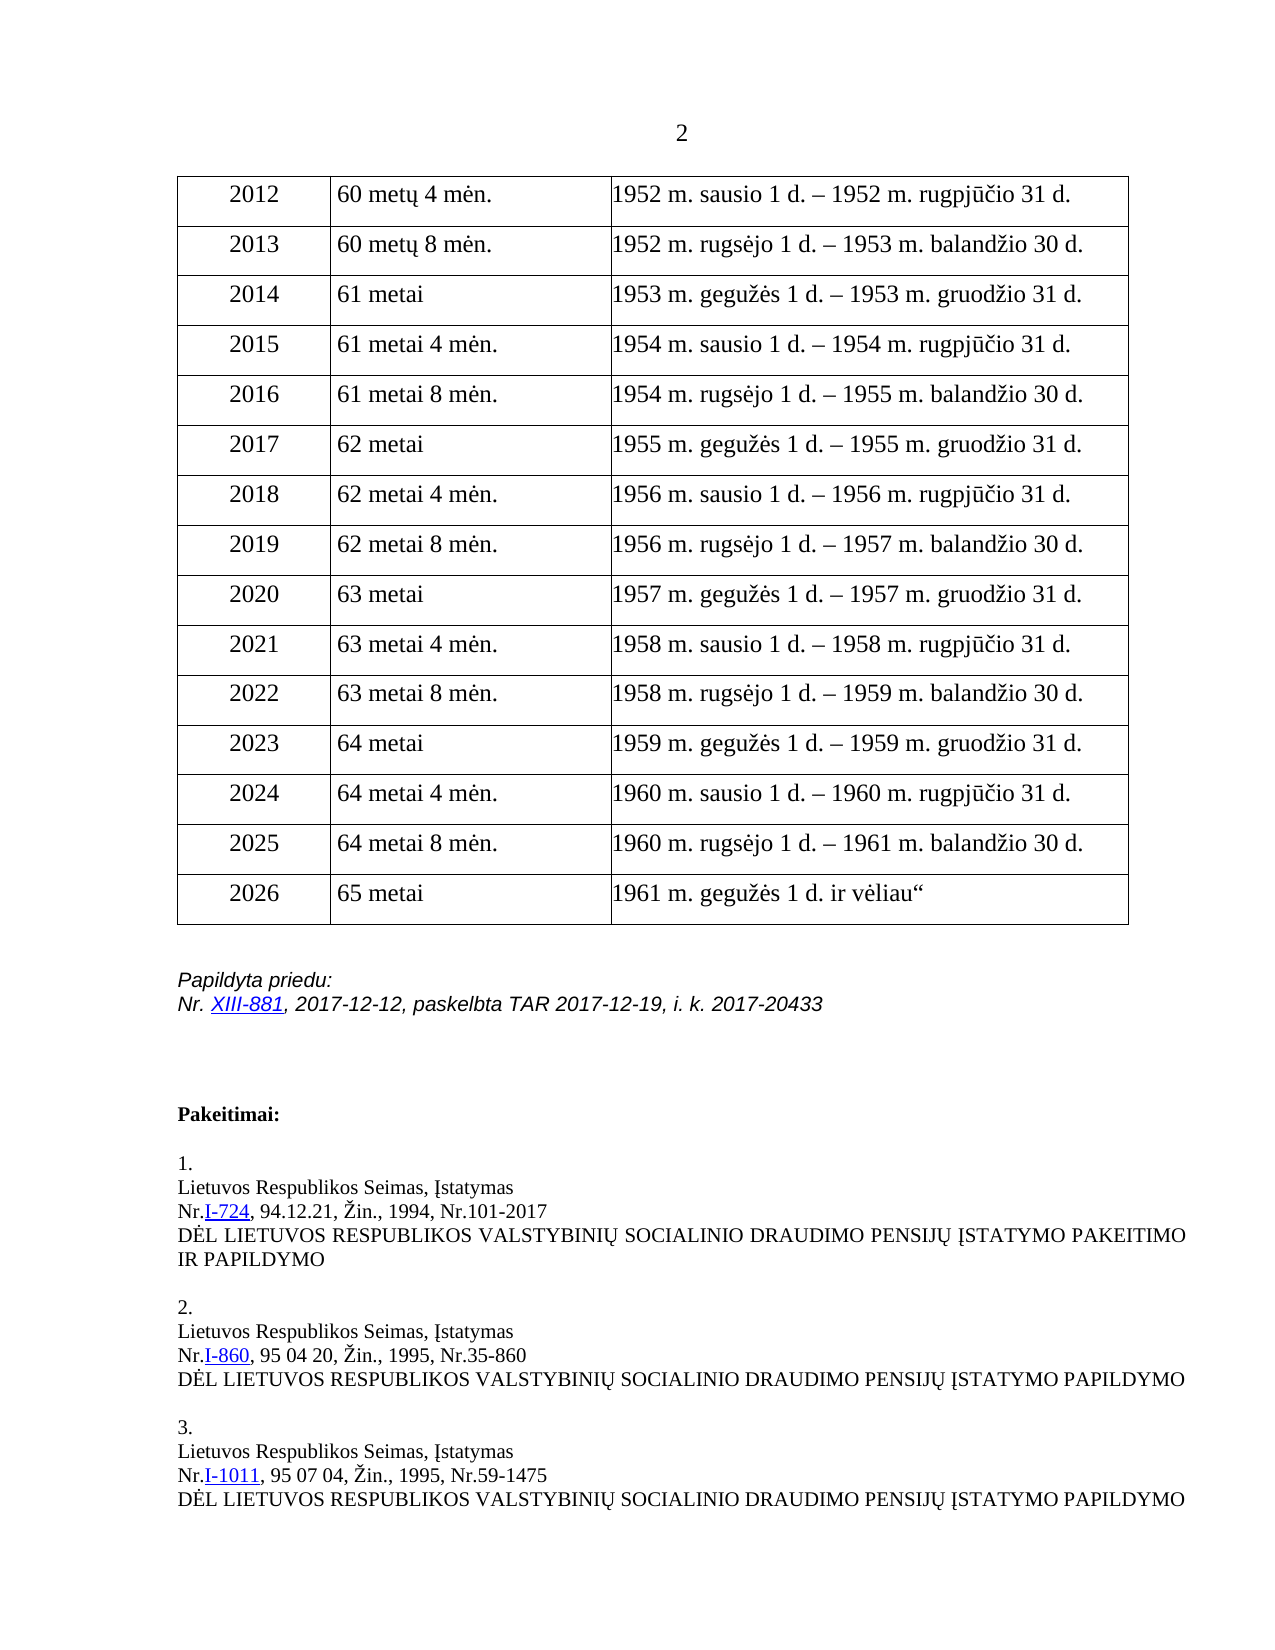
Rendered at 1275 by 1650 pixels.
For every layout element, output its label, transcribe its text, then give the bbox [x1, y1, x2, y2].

text Nr.I-1011, 95 07 04, Žin., 1995, Nr.59-1475 [177, 1463, 1187, 1487]
table_cell 2017 [178, 426, 330, 475]
table_cell 2016 [178, 376, 330, 425]
text Lietuvos Respublikos Seimas, Įstatymas [177, 1174, 1187, 1199]
table_cell 64 metai 4 mėn. [331, 775, 611, 824]
table_cell 2013 [178, 227, 330, 275]
text Nr.I-724, 94.12.21, Žin., 1994, Nr.101-2017 [177, 1199, 1187, 1223]
text DĖL LIETUVOS RESPUBLIKOS VALSTYBINIŲ SOCIALINIO DRAUDIMO PENSIJŲ ĮSTATYMO PAPILDYMO [177, 1367, 1187, 1391]
table_cell 2019 [178, 526, 330, 575]
table_cell 1958 m. sausio 1 d. – 1958 m. rugpjūčio 31 d. [612, 626, 1128, 674]
text Nr. XIII-881, 2017-12-12, paskelbta TAR 2017-12-19, i. k. 2017-20433 [177, 992, 1186, 1016]
text DĖL LIETUVOS RESPUBLIKOS VALSTYBINIŲ SOCIALINIO DRAUDIMO PENSIJŲ ĮSTATYMO PAKEITIMO IR PAPILDYMO [177, 1223, 1187, 1271]
table_cell 1956 m. rugsėjo 1 d. – 1957 m. balandžio 30 d. [612, 526, 1128, 575]
table_cell 1954 m. sausio 1 d. – 1954 m. rugpjūčio 31 d. [612, 326, 1128, 375]
table_cell 62 metai 8 mėn. [331, 526, 611, 575]
table_cell 63 metai 4 mėn. [331, 626, 611, 674]
text Papildyta priedu: [177, 968, 1186, 992]
table_cell 1953 m. gegužės 1 d. – 1953 m. gruodžio 31 d. [612, 276, 1128, 325]
table_cell 2023 [178, 726, 330, 774]
table_cell 61 metai [331, 276, 611, 325]
table_cell 1961 m. gegužės 1 d. ir vėliau“ [612, 875, 1128, 924]
table_cell 62 metai [331, 426, 611, 475]
table_cell 2015 [178, 326, 330, 375]
table_cell 65 metai [331, 875, 611, 924]
table_cell 2021 [178, 626, 330, 674]
table_cell 60 metų 8 mėn. [331, 227, 611, 275]
table_cell 64 metai 8 mėn. [331, 825, 611, 874]
table_cell 63 metai 8 mėn. [331, 676, 611, 724]
text 3. [177, 1415, 1187, 1439]
table_cell 2014 [178, 276, 330, 325]
table_cell 2012 [178, 177, 330, 226]
table_cell 1954 m. rugsėjo 1 d. – 1955 m. balandžio 30 d. [612, 376, 1128, 425]
table_cell 2025 [178, 825, 330, 874]
text DĖL LIETUVOS RESPUBLIKOS VALSTYBINIŲ SOCIALINIO DRAUDIMO PENSIJŲ ĮSTATYMO PAPILDYMO [177, 1487, 1187, 1511]
table_cell 63 metai [331, 576, 611, 625]
table_cell 61 metai 4 mėn. [331, 326, 611, 375]
table_cell 2026 [178, 875, 330, 924]
table_cell 1955 m. gegužės 1 d. – 1955 m. gruodžio 31 d. [612, 426, 1128, 475]
table_cell 64 metai [331, 726, 611, 774]
table_cell 2020 [178, 576, 330, 625]
text Pakeitimai: [177, 1102, 1187, 1126]
table_cell 1956 m. sausio 1 d. – 1956 m. rugpjūčio 31 d. [612, 476, 1128, 525]
table_cell 2018 [178, 476, 330, 525]
table_cell 1960 m. sausio 1 d. – 1960 m. rugpjūčio 31 d. [612, 775, 1128, 824]
table_cell 1952 m. sausio 1 d. – 1952 m. rugpjūčio 31 d. [612, 177, 1128, 226]
table_cell 2024 [178, 775, 330, 824]
text 2. [177, 1295, 1187, 1319]
table_cell 61 metai 8 mėn. [331, 376, 611, 425]
text Lietuvos Respublikos Seimas, Įstatymas [177, 1439, 1187, 1463]
table_cell 2022 [178, 676, 330, 724]
table_cell 1960 m. rugsėjo 1 d. – 1961 m. balandžio 30 d. [612, 825, 1128, 874]
text Lietuvos Respublikos Seimas, Įstatymas [177, 1319, 1187, 1343]
text Nr.I-860, 95 04 20, Žin., 1995, Nr.35-860 [177, 1343, 1187, 1367]
table_cell 60 metų 4 mėn. [331, 177, 611, 226]
table_cell 1958 m. rugsėjo 1 d. – 1959 m. balandžio 30 d. [612, 676, 1128, 724]
table_cell 1957 m. gegužės 1 d. – 1957 m. gruodžio 31 d. [612, 576, 1128, 625]
table_cell 1952 m. rugsėjo 1 d. – 1953 m. balandžio 30 d. [612, 227, 1128, 275]
table_cell 1959 m. gegužės 1 d. – 1959 m. gruodžio 31 d. [612, 726, 1128, 774]
text 1. [177, 1151, 1187, 1174]
table_cell 62 metai 4 mėn. [331, 476, 611, 525]
